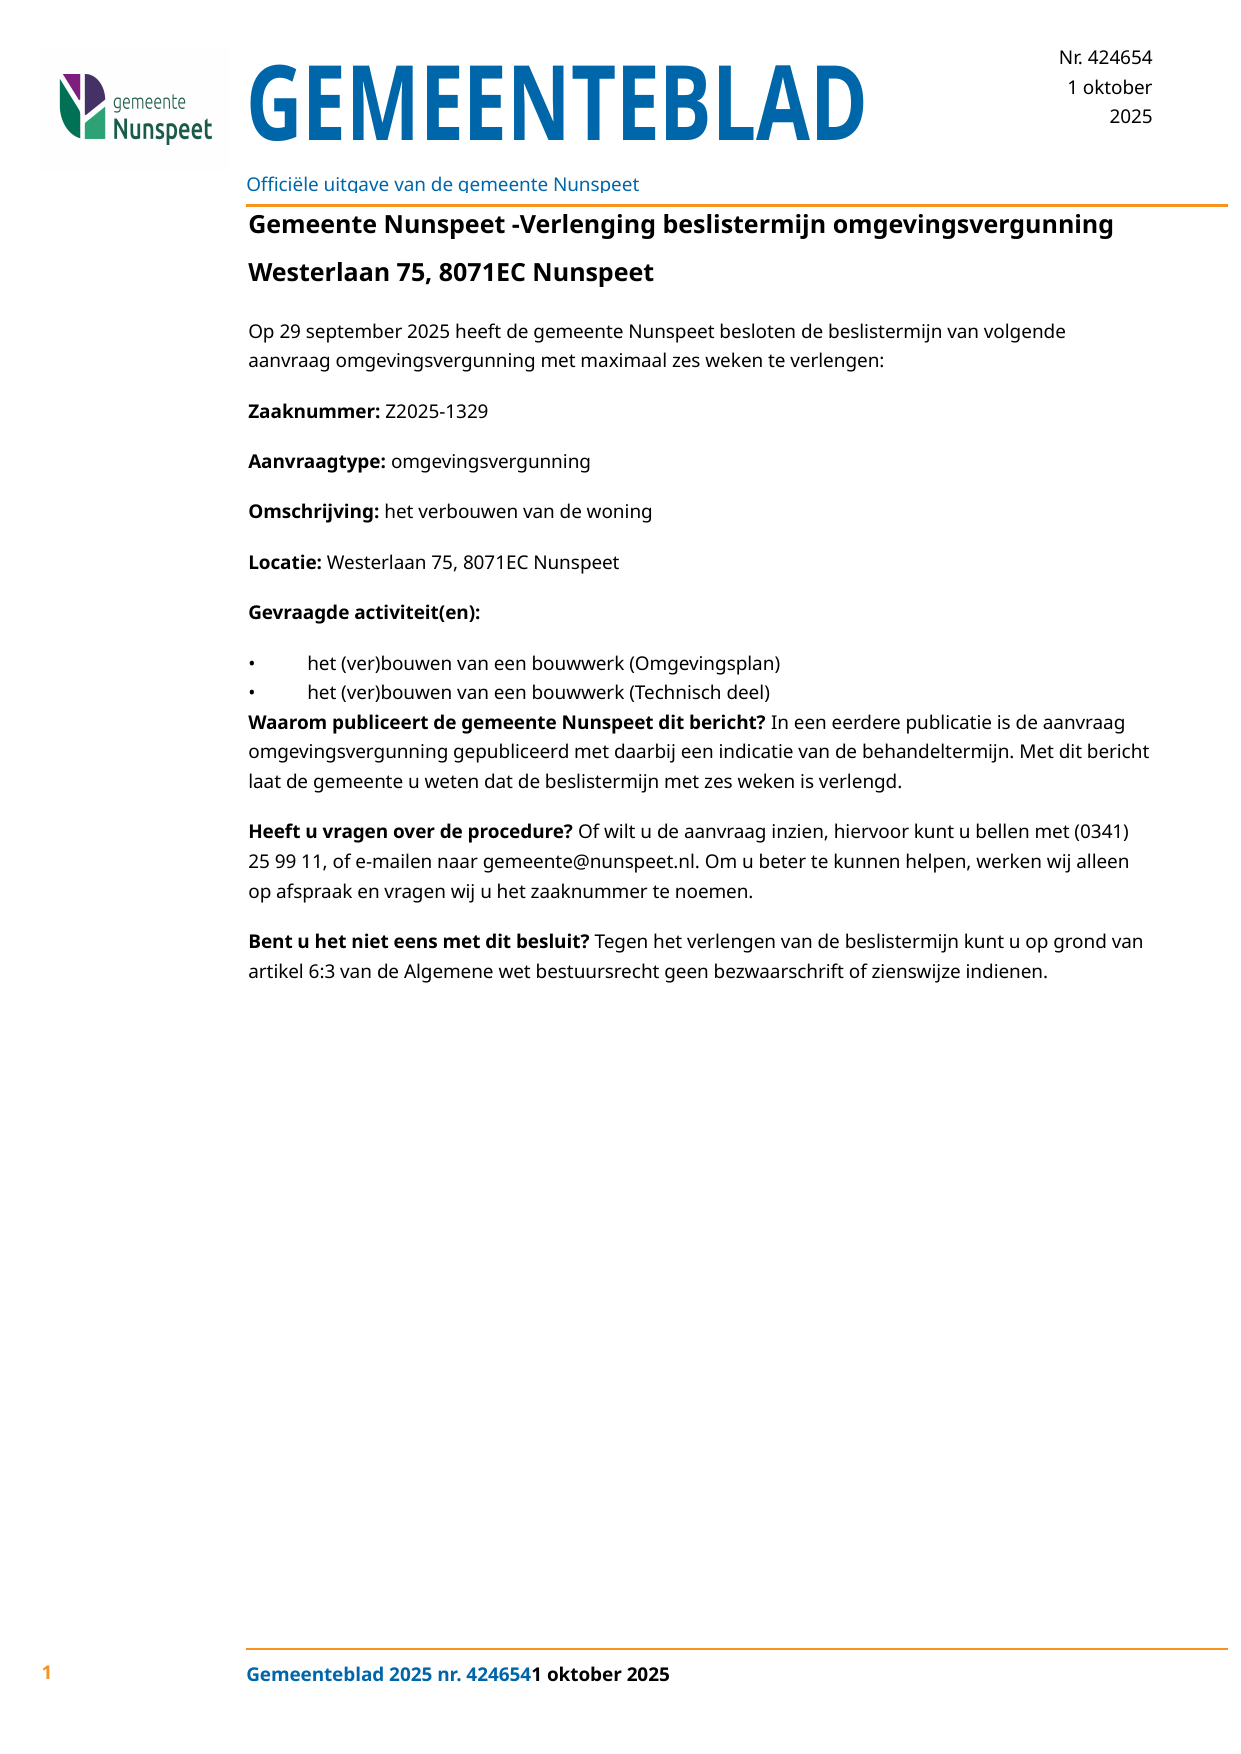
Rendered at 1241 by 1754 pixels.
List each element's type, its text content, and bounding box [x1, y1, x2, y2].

text Op 29 september 2025 heeft de gemeente Nunspeet besloten de beslistermijn van volgende aanvraag omgevingsvergunning met maximaal zes weken te verlengen: [248, 318, 1152, 373]
picture [41, 47, 231, 172]
text Zaaknummer: Z2025-1329 [248, 398, 1152, 424]
text Bent u het niet eens met dit besluit? Tegen het verlengen van de beslistermijn kunt u op grond van artikel 6:3 van de Algemene wet bestuursrecht geen bezwaarschrift of zienswijze indienen. [248, 928, 1152, 984]
text Heeft u vragen over de procedure? Of wilt u de aanvraag inzien, hiervoor kunt u bellen met (0341) 25 99 11, of e-mailen naar gemeente@nunspeet.nl. Om u beter te kunnen helpen, werken wij alleen op afspraak en vragen wij u het zaaknummer te noemen. [248, 819, 1152, 904]
text Gemeente Nunspeet -Verlenging beslistermijn omgevingsvergunning Westerlaan 75, 8071EC Nunspeet [248, 207, 1152, 288]
text Omschrijving: het verbouwen van de woning [248, 499, 1152, 524]
text Locatie: Westerlaan 75, 8071EC Nunspeet [248, 549, 1152, 575]
text Gevraagde activiteit(en): [248, 599, 1152, 625]
list het (ver)bouwen van een bouwwerk (Technisch deel) [248, 679, 1152, 705]
text Aanvraagtype: omgevingsvergunning [248, 448, 1152, 474]
text Waarom publiceert de gemeente Nunspeet dit bericht? In een eerdere publicatie is de aanvraag omgevingsvergunning gepubliceerd met daarbij een indicatie van de behandeltermijn. Met dit bericht laat de gemeente u weten dat de beslistermijn met zes weken is verlengd. [248, 709, 1152, 794]
list het (ver)bouwen van een bouwwerk (Omgevingsplan) [248, 650, 1152, 676]
